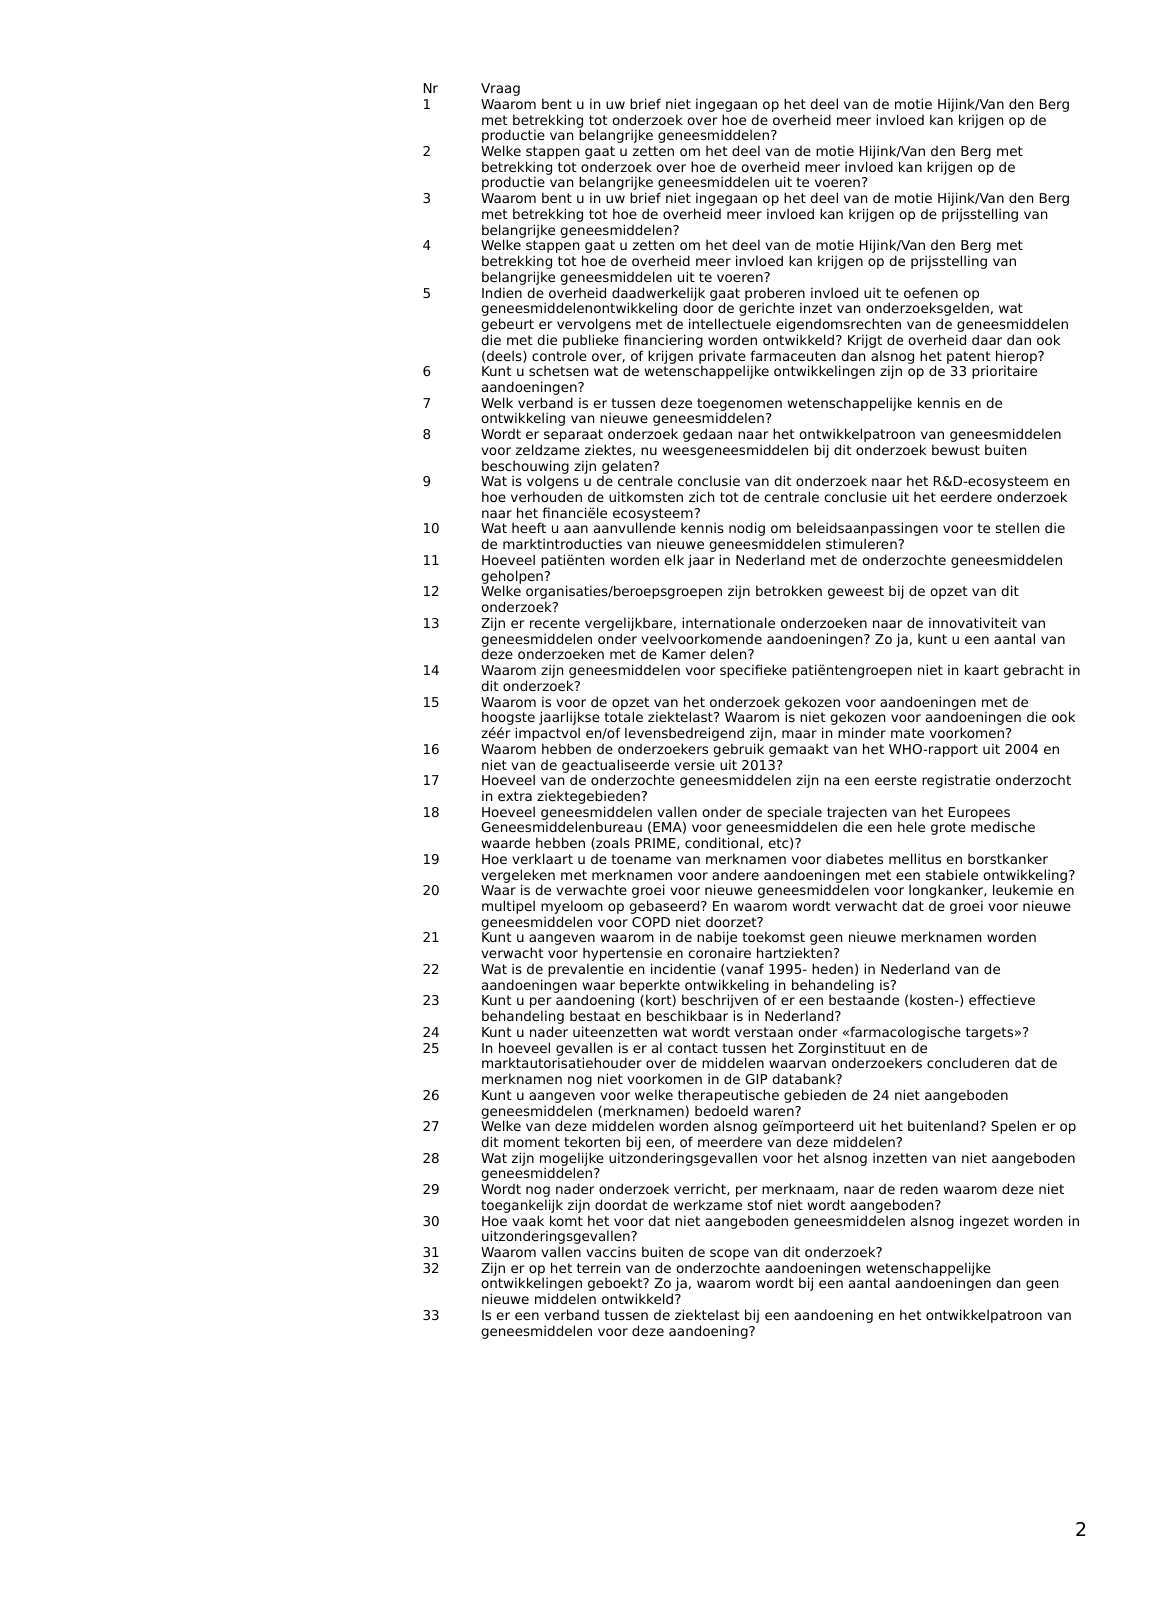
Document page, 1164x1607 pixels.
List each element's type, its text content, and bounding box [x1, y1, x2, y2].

table_cell 24 [422, 1025, 475, 1040]
table_cell 31 [422, 1245, 475, 1261]
table_cell 32 [422, 1261, 475, 1308]
table_cell 6 [422, 364, 475, 396]
table_cell 33 [422, 1308, 475, 1339]
table_cell Waar is de verwachte groei voor nieuwe geneesmiddelen voor longkanker, leukemie en multipel myeloom op gebaseerd? En waarom wordt verwacht dat de groei voor nieuwe geneesmiddelen voor COPD niet doorzet? [475, 883, 1087, 930]
table_cell 5 [422, 285, 475, 364]
table_cell Wat zijn mogelijke uitzonderingsgevallen voor het alsnog inzetten van niet aangeboden geneesmiddelen? [475, 1151, 1087, 1182]
table_cell Kunt u nader uiteenzetten wat wordt verstaan onder «farmacologische targets»? [475, 1025, 1087, 1040]
table_header Nr [422, 81, 475, 97]
table_cell Waarom zijn geneesmiddelen voor specifieke patiëntengroepen niet in kaart gebracht in dit onderzoek? [475, 663, 1087, 694]
table_cell Indien de overheid daadwerkelijk gaat proberen invloed uit te oefenen op geneesmiddelenontwikkeling door de gerichte inzet van onderzoeksgelden, wat gebeurt er vervolgens met de intellectuele eigendomsrechten van de geneesmiddelen die met die publieke financiering worden ontwikkeld? Krijgt de overheid daar dan ook (deels) controle over, of krijgen private farmaceuten dan alsnog het patent hierop? [475, 285, 1087, 364]
table_cell Waarom vallen vaccins buiten de scope van dit onderzoek? [475, 1245, 1087, 1261]
table_cell Wordt nog nader onderzoek verricht, per merknaam, naar de reden waarom deze niet toegankelijk zijn doordat de werkzame stof niet wordt aangeboden? [475, 1182, 1087, 1213]
table_cell Welke stappen gaat u zetten om het deel van de motie Hijink/Van den Berg met betrekking tot onderzoek over hoe de overheid meer invloed kan krijgen op de productie van belangrijke geneesmiddelen uit te voeren? [475, 144, 1087, 191]
table_cell Hoeveel van de onderzochte geneesmiddelen zijn na een eerste registratie onderzocht in extra ziektegebieden? [475, 773, 1087, 804]
table_cell Wordt er separaat onderzoek gedaan naar het ontwikkelpatroon van geneesmiddelen voor zeldzame ziektes, nu weesgeneesmiddelen bij dit onderzoek bewust buiten beschouwing zijn gelaten? [475, 427, 1087, 474]
table_cell Wat is de prevalentie en incidentie (vanaf 1995- heden) in Nederland van de aandoeningen waar beperkte ontwikkeling in behandeling is? [475, 962, 1087, 993]
table_cell Zijn er op het terrein van de onderzochte aandoeningen wetenschappelijke ontwikkelingen geboekt? Zo ja, waarom wordt bij een aantal aandoeningen dan geen nieuwe middelen ontwikkeld? [475, 1261, 1087, 1308]
table_cell 15 [422, 694, 475, 742]
table_cell 13 [422, 616, 475, 663]
table_cell 10 [422, 521, 475, 553]
table_cell 25 [422, 1040, 475, 1088]
table_cell Welke organisaties/beroepsgroepen zijn betrokken geweest bij de opzet van dit onderzoek? [475, 584, 1087, 616]
table_cell Waarom bent u in uw brief niet ingegaan op het deel van de motie Hijink/Van den Berg met betrekking tot hoe de overheid meer invloed kan krijgen op de prijsstelling van belangrijke geneesmiddelen? [475, 191, 1087, 238]
table_cell 29 [422, 1182, 475, 1213]
table_cell Wat is volgens u de centrale conclusie van dit onderzoek naar het R&D-ecosysteem en hoe verhouden de uitkomsten zich tot de centrale conclusie uit het eerdere onderzoek naar het financiële ecosysteem? [475, 474, 1087, 521]
table_cell Is er een verband tussen de ziektelast bij een aandoening en het ontwikkelpatroon van geneesmiddelen voor deze aandoening? [475, 1308, 1087, 1339]
table_cell 2 [422, 144, 475, 191]
table_cell 4 [422, 238, 475, 285]
table_cell 18 [422, 805, 475, 852]
table_cell 9 [422, 474, 475, 521]
table_cell 8 [422, 427, 475, 474]
table_cell 14 [422, 663, 475, 694]
table_cell Hoe vaak komt het voor dat niet aangeboden geneesmiddelen alsnog ingezet worden in uitzonderingsgevallen? [475, 1214, 1087, 1245]
table_cell Zijn er recente vergelijkbare, internationale onderzoeken naar de innovativiteit van geneesmiddelen onder veelvoorkomende aandoeningen? Zo ja, kunt u een aantal van deze onderzoeken met de Kamer delen? [475, 616, 1087, 663]
table_cell 23 [422, 993, 475, 1025]
table_cell 16 [422, 742, 475, 773]
table_cell 1 [422, 97, 475, 144]
table_cell 22 [422, 962, 475, 993]
table_cell Kunt u aangeven voor welke therapeutische gebieden de 24 niet aangeboden geneesmiddelen (merknamen) bedoeld waren? [475, 1088, 1087, 1119]
table_cell 11 [422, 553, 475, 584]
table_cell 28 [422, 1151, 475, 1182]
table_cell Welke stappen gaat u zetten om het deel van de motie Hijink/Van den Berg met betrekking tot hoe de overheid meer invloed kan krijgen op de prijsstelling van belangrijke geneesmiddelen uit te voeren? [475, 238, 1087, 285]
table_cell 19 [422, 852, 475, 883]
table_cell Kunt u per aandoening (kort) beschrijven of er een bestaande (kosten-) effectieve behandeling bestaat en beschikbaar is in Nederland? [475, 993, 1087, 1025]
table_cell 12 [422, 584, 475, 616]
table_cell Hoeveel geneesmiddelen vallen onder de speciale trajecten van het Europees Geneesmiddelenbureau (EMA) voor geneesmiddelen die een hele grote medische waarde hebben (zoals PRIME, conditional, etc)? [475, 805, 1087, 852]
table_cell Kunt u schetsen wat de wetenschappelijke ontwikkelingen zijn op de 33 prioritaire aandoeningen? [475, 364, 1087, 396]
table_cell Waarom hebben de onderzoekers gebruik gemaakt van het WHO-rapport uit 2004 en niet van de geactualiseerde versie uit 2013? [475, 742, 1087, 773]
table_cell 20 [422, 883, 475, 930]
table_cell 27 [422, 1119, 475, 1151]
table_cell Waarom bent u in uw brief niet ingegaan op het deel van de motie Hijink/Van den Berg met betrekking tot onderzoek over hoe de overheid meer invloed kan krijgen op de productie van belangrijke geneesmiddelen? [475, 97, 1087, 144]
table_cell Hoeveel patiënten worden elk jaar in Nederland met de onderzochte geneesmiddelen geholpen? [475, 553, 1087, 584]
table_cell Hoe verklaart u de toename van merknamen voor diabetes mellitus en borstkanker vergeleken met merknamen voor andere aandoeningen met een stabiele ontwikkeling? [475, 852, 1087, 883]
table_cell Welke van deze middelen worden alsnog geïmporteerd uit het buitenland? Spelen er op dit moment tekorten bij een, of meerdere van deze middelen? [475, 1119, 1087, 1151]
table_cell Waarom is voor de opzet van het onderzoek gekozen voor aandoeningen met de hoogste jaarlijkse totale ziektelast? Waarom is niet gekozen voor aandoeningen die ook zéér impactvol en/of levensbedreigend zijn, maar in minder mate voorkomen? [475, 694, 1087, 742]
table_cell Wat heeft u aan aanvullende kennis nodig om beleidsaanpassingen voor te stellen die de marktintroducties van nieuwe geneesmiddelen stimuleren? [475, 521, 1087, 553]
table_cell 21 [422, 930, 475, 962]
table_cell 26 [422, 1088, 475, 1119]
table_cell 17 [422, 773, 475, 804]
table_cell 3 [422, 191, 475, 238]
table_header Vraag [475, 81, 1087, 97]
table_cell Welk verband is er tussen deze toegenomen wetenschappelijke kennis en de ontwikkeling van nieuwe geneesmiddelen? [475, 396, 1087, 427]
table_cell Kunt u aangeven waarom in de nabije toekomst geen nieuwe merknamen worden verwacht voor hypertensie en coronaire hartziekten? [475, 930, 1087, 962]
table_cell 7 [422, 396, 475, 427]
table_cell 30 [422, 1214, 475, 1245]
table_cell In hoeveel gevallen is er al contact tussen het Zorginstituut en de marktautorisatiehouder over de middelen waarvan onderzoekers concluderen dat de merknamen nog niet voorkomen in de GIP databank? [475, 1040, 1087, 1088]
